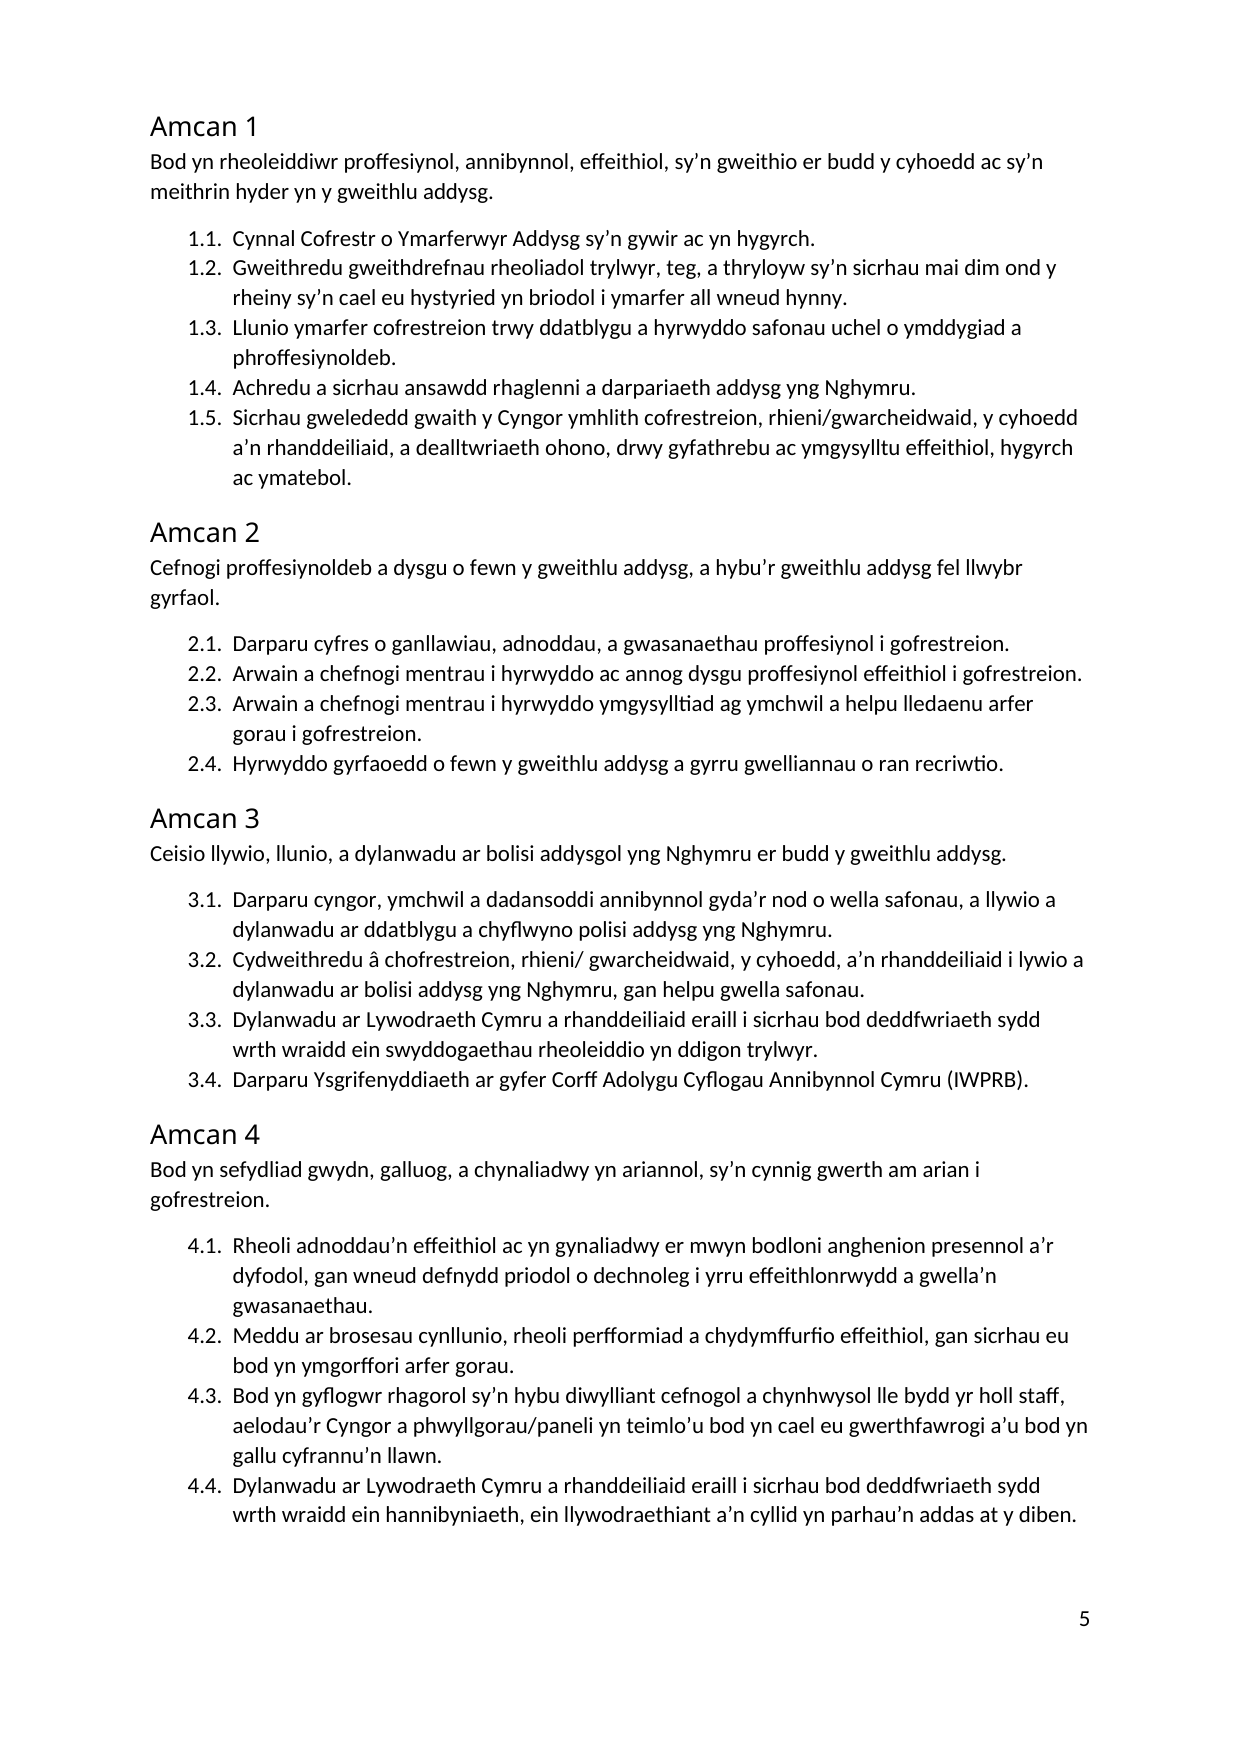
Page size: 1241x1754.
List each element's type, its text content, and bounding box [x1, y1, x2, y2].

list Llunio ymarfer cofrestreion trwy ddatblygu a hyrwyddo safonau uchel o ymddygiad a phroffesiynoldeb. [187, 313, 1090, 371]
list Cydweithredu â chofrestreion, rhieni/ gwarcheidwaid, y cyhoedd, a’n rhanddeiliaid i lywio a dylanwadu ar bolisi addysg yng Nghymru, gan helpu gwella safonau. [187, 945, 1090, 1003]
list Darparu Ysgrifenyddiaeth ar gyfer Corff Adolygu Cyflogau Annibynnol Cymru (IWPRB). [187, 1065, 1090, 1093]
text Bod yn rheoleiddiwr proffesiynol, annibynnol, effeithiol, sy’n gweithio er budd y cyhoedd ac sy’n meithrin hyder yn y gweithlu addysg. [150, 147, 1090, 205]
subtitle Amcan 4 [150, 1116, 1090, 1153]
text Ceisio llywio, llunio, a dylanwadu ar bolisi addysgol yng Nghymru er budd y gweithlu addysg. [150, 839, 1090, 867]
list Bod yn gyflogwr rhagorol sy’n hybu diwylliant cefnogol a chynhwysol lle bydd yr holl staff, aelodau’r Cyngor a phwyllgorau/paneli yn teimlo’u bod yn cael eu gwerthfawrogi a’u bod yn gallu cyfrannu’n llawn. [187, 1381, 1090, 1469]
list Darparu cyngor, ymchwil a dadansoddi annibynnol gyda’r nod o wella safonau, a llywio a dylanwadu ar ddatblygu a chyflwyno polisi addysg yng Nghymru. [187, 886, 1090, 943]
list Hyrwyddo gyrfaoedd o fewn y gweithlu addysg a gyrru gwelliannau o ran recriwtio. [187, 749, 1090, 777]
list Dylanwadu ar Lywodraeth Cymru a rhanddeiliaid eraill i sicrhau bod deddfwriaeth sydd wrth wraidd ein swyddogaethau rheoleiddio yn ddigon trylwyr. [187, 1005, 1090, 1063]
subtitle Amcan 1 [150, 108, 1090, 145]
list Sicrhau gwelededd gwaith y Cyngor ymhlith cofrestreion, rhieni/gwarcheidwaid, y cyhoedd a’n rhanddeiliaid, a dealltwriaeth ohono, drwy gyfathrebu ac ymgysylltu effeithiol, hygyrch ac ymatebol. [187, 403, 1090, 491]
subtitle Amcan 2 [150, 513, 1090, 550]
list Dylanwadu ar Lywodraeth Cymru a rhanddeiliaid eraill i sicrhau bod deddfwriaeth sydd wrth wraidd ein hannibyniaeth, ein llywodraethiant a’n cyllid yn parhau’n addas at y diben. [187, 1471, 1090, 1529]
subtitle Amcan 3 [150, 800, 1090, 837]
list Rheoli adnoddau’n effeithiol ac yn gynaliadwy er mwyn bodloni anghenion presennol a’r dyfodol, gan wneud defnydd priodol o dechnoleg i yrru effeithlonrwydd a gwella’n gwasanaethau. [187, 1232, 1090, 1319]
list Cynnal Cofrestr o Ymarferwyr Addysg sy’n gywir ac yn hygyrch. [187, 224, 1090, 252]
text Bod yn sefydliad gwydn, galluog, a chynaliadwy yn ariannol, sy’n cynnig gwerth am arian i gofrestreion. [150, 1155, 1090, 1213]
list Meddu ar brosesau cynllunio, rheoli perfformiad a chydymffurfio effeithiol, gan sicrhau eu bod yn ymgorffori arfer gorau. [187, 1321, 1090, 1379]
list Arwain a chefnogi mentrau i hyrwyddo ac annog dysgu proffesiynol effeithiol i gofrestreion. [187, 659, 1090, 687]
list Gweithredu gweithdrefnau rheoliadol trylwyr, teg, a thryloyw sy’n sicrhau mai dim ond y rheiny sy’n cael eu hystyried yn briodol i ymarfer all wneud hynny. [187, 253, 1090, 311]
text Cefnogi proffesiynoldeb a dysgu o fewn y gweithlu addysg, a hybu’r gweithlu addysg fel llwybr gyrfaol. [150, 553, 1090, 611]
list Darparu cyfres o ganllawiau, adnoddau, a gwasanaethau proffesiynol i gofrestreion. [187, 629, 1090, 657]
list Arwain a chefnogi mentrau i hyrwyddo ymgysylltiad ag ymchwil a helpu lledaenu arfer gorau i gofrestreion. [187, 689, 1090, 747]
list Achredu a sicrhau ansawdd rhaglenni a darpariaeth addysg yng Nghymru. [187, 373, 1090, 401]
